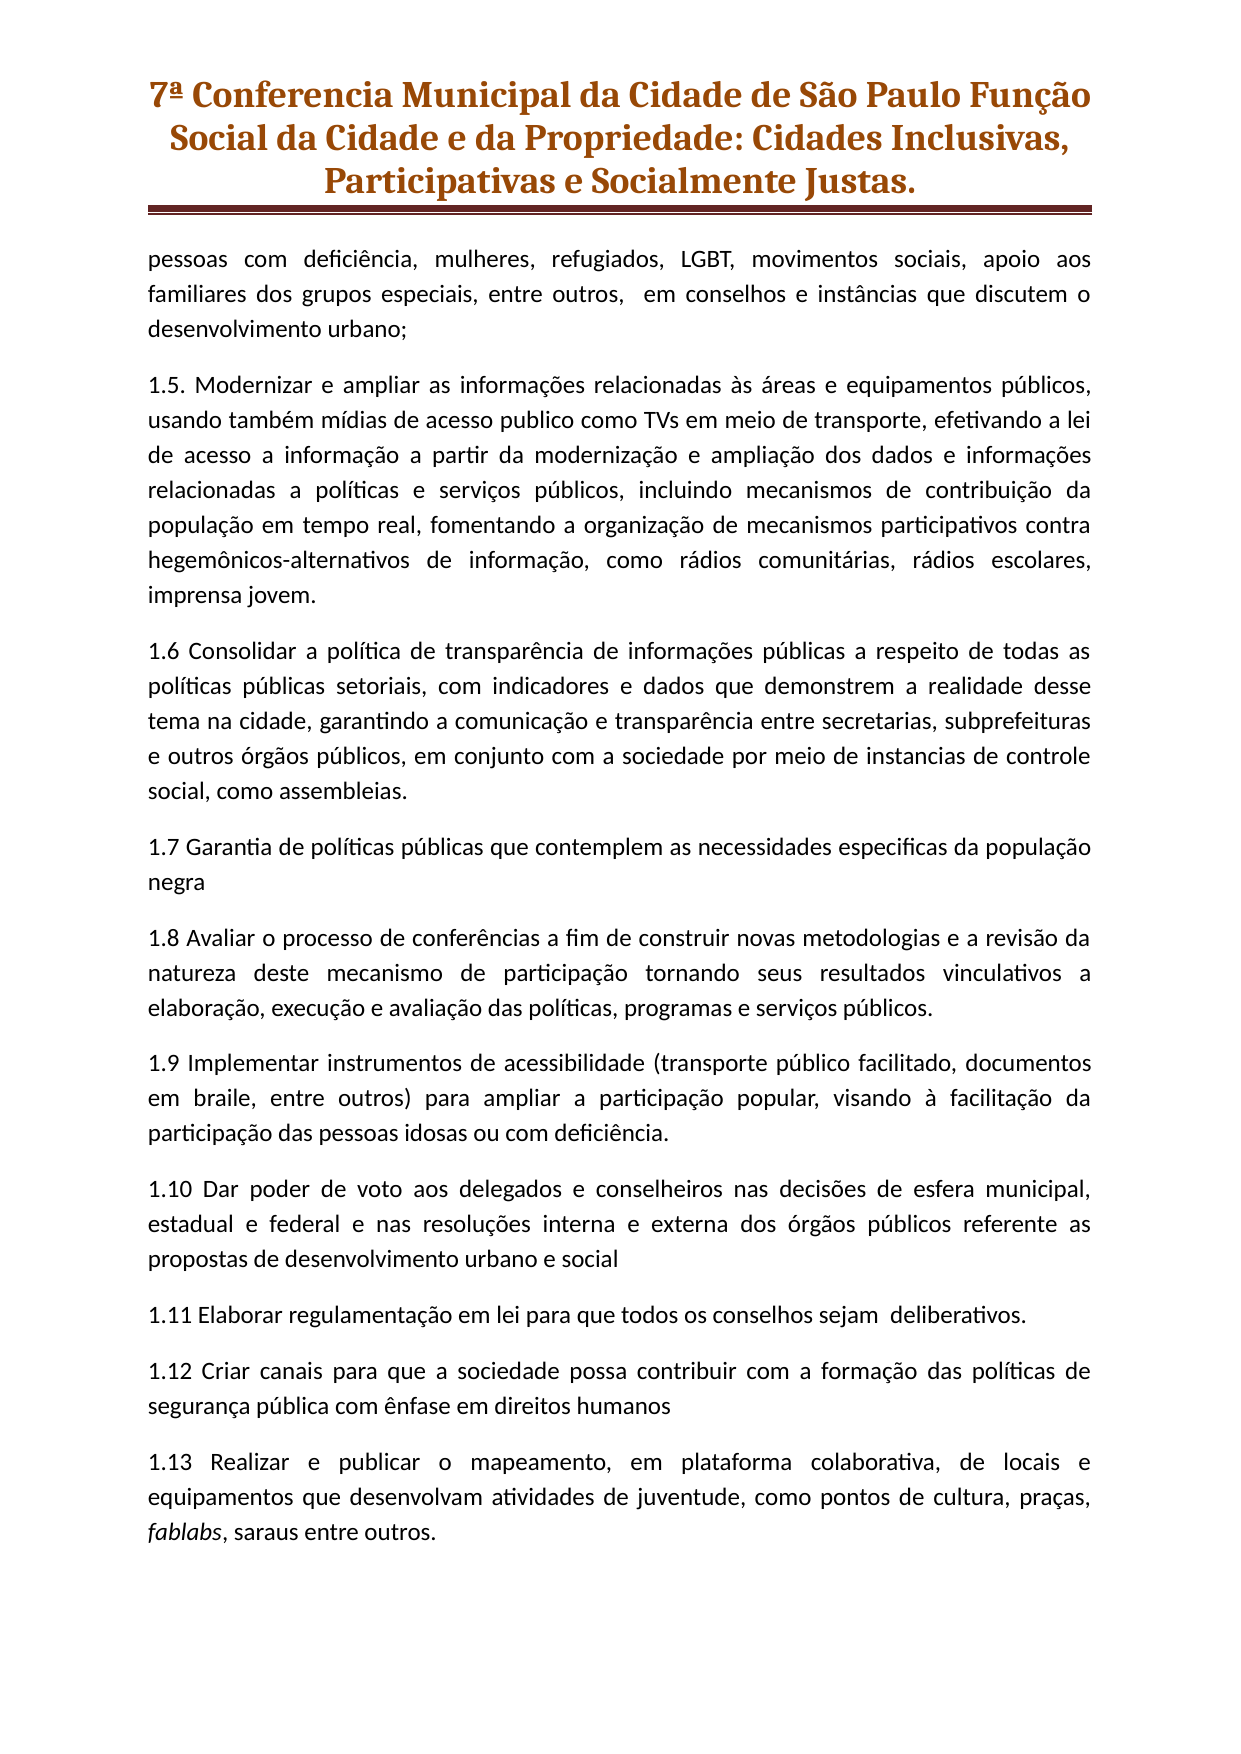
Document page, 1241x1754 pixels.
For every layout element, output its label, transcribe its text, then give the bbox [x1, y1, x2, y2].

text 1.7 Garantia de políticas públicas que contemplem as necessidades especificas da população negra [148, 831, 1092, 896]
text 1.11 Elaborar regulamentação em lei para que todos os conselhos sejam deliberativos. [148, 1299, 1092, 1330]
text 1.5. Modernizar e ampliar as informações relacionadas às áreas e equipamentos públicos, usando também mídias de acesso publico como TVs em meio de transporte, efetivando a lei de acesso a informação a partir da modernização e ampliação dos dados e informações relacionadas a políticas e serviços públicos, incluindo mecanismos de contribuição da população em tempo real, fomentando a organização de mecanismos participativos contra hegemônicos-alternativos de informação, como rádios comunitárias, rádios escolares, imprensa jovem. [148, 369, 1092, 610]
text 1.6 Consolidar a política de transparência de informações públicas a respeito de todas as políticas públicas setoriais, com indicadores e dados que demonstrem a realidade desse tema na cidade, garantindo a comunicação e transparência entre secretarias, subprefeituras e outros órgãos públicos, em conjunto com a sociedade por meio de instancias de controle social, como assembleias. [148, 635, 1092, 806]
text 1.12 Criar canais para que a sociedade possa contribuir com a formação das políticas de segurança pública com ênfase em direitos humanos [148, 1355, 1092, 1421]
text 1.9 Implementar instrumentos de acessibilidade (transporte público facilitado, documentos em braile, entre outros) para ampliar a participação popular, visando à facilitação da participação das pessoas idosas ou com deficiência. [148, 1048, 1092, 1148]
text pessoas com deficiência, mulheres, refugiados, LGBT, movimentos sociais, apoio aos familiares dos grupos especiais, entre outros, em conselhos e instâncias que discutem o desenvolvimento urbano; [148, 243, 1092, 344]
text 1.13 Realizar e publicar o mapeamento, em plataforma colaborativa, de locais e equipamentos que desenvolvam atividades de juventude, como pontos de cultura, praças, fablabs, saraus entre outros. [148, 1446, 1092, 1546]
text 1.10 Dar poder de voto aos delegados e conselheiros nas decisões de esfera municipal, estadual e federal e nas resoluções interna e externa dos órgãos públicos referente as propostas de desenvolvimento urbano e social [148, 1173, 1092, 1274]
text 1.8 Avaliar o processo de conferências a fim de construir novas metodologias e a revisão da natureza deste mecanismo de participação tornando seus resultados vinculativos a elaboração, execução e avaliação das políticas, programas e serviços públicos. [148, 922, 1092, 1022]
